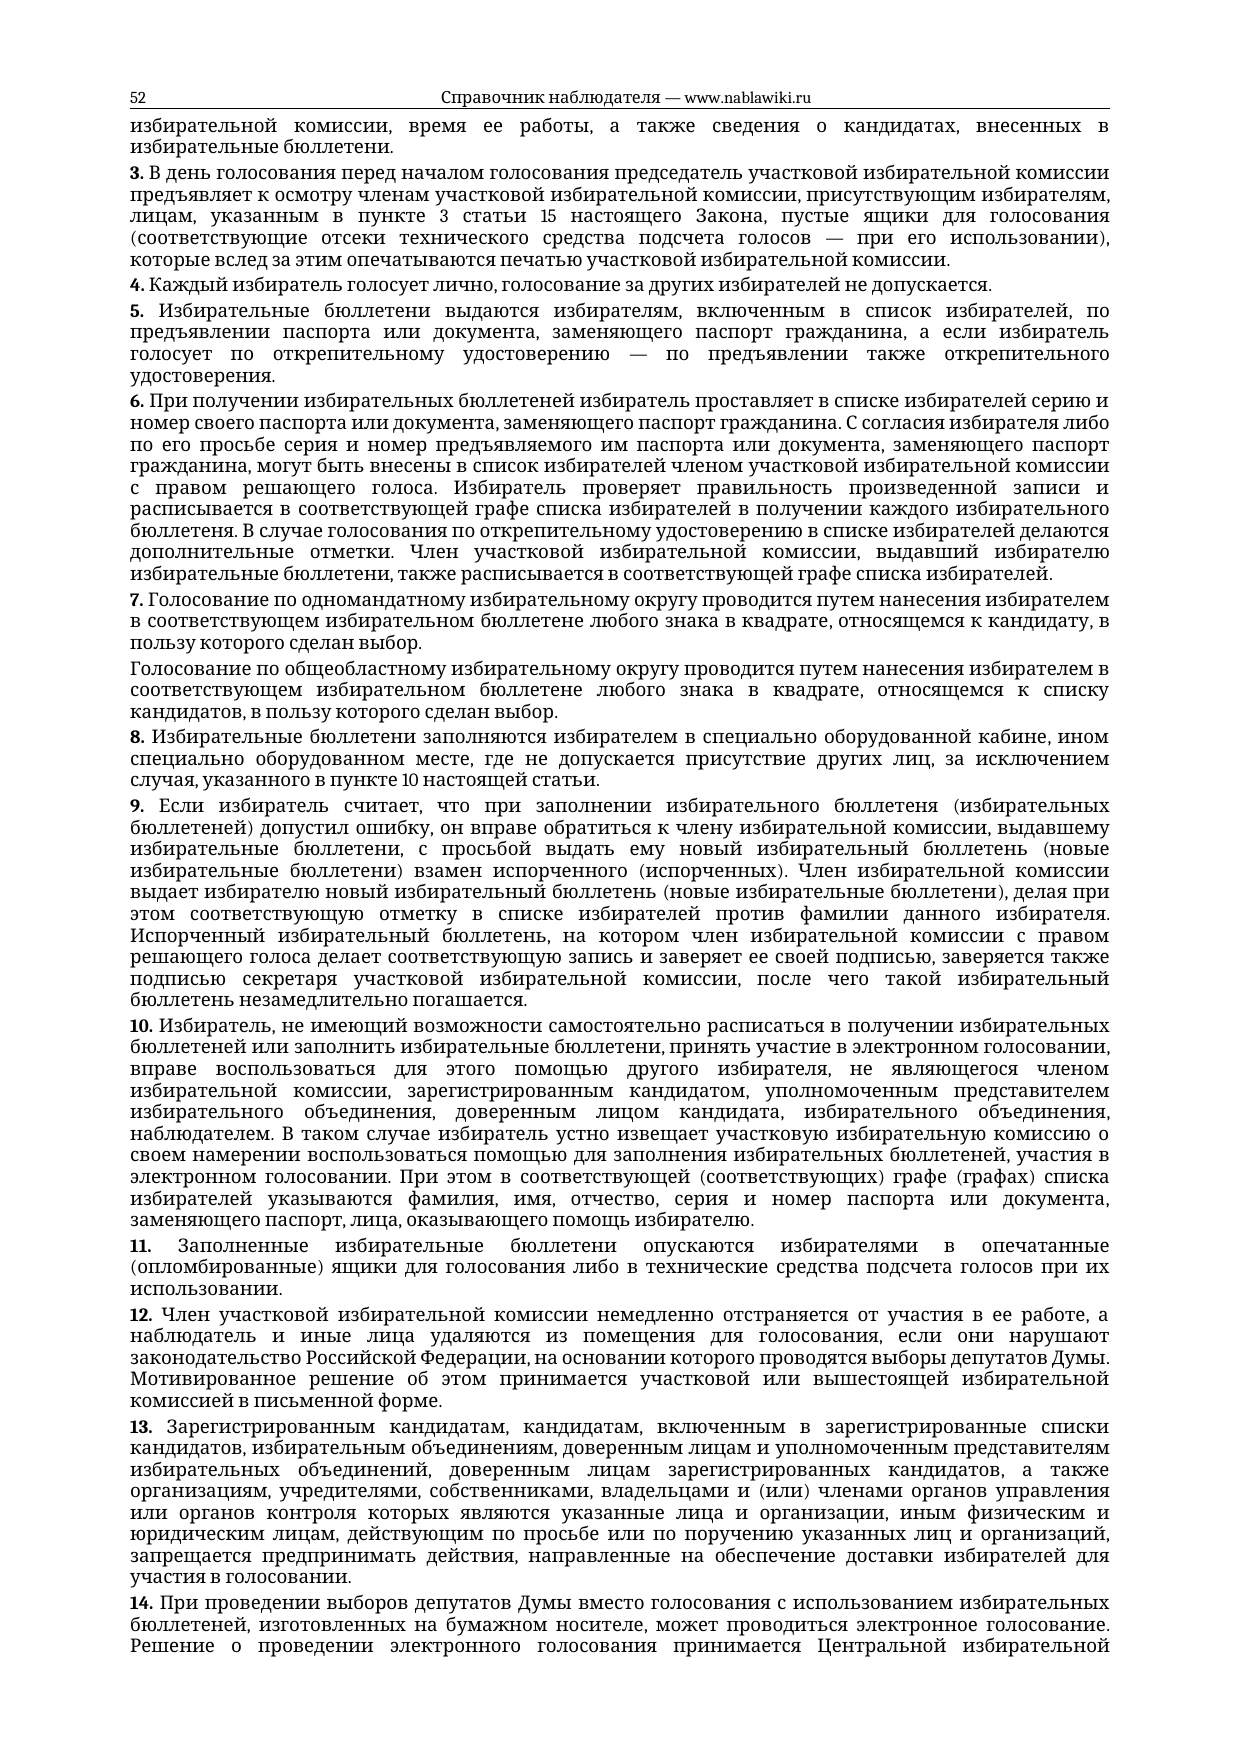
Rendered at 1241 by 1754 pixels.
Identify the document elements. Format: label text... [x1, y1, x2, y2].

text Голосование по общеобластному избирательному округу проводится путем нанесения избирателем в соответствующем избирательном бюллетене любого знака в квадрате, относящемся к списку кандидатов, в пользу которого сделан выбор. [130, 658, 1110, 723]
text 5. Избирательные бюллетени выдаются избирателям, включенным в список избирателей, по предъявлении паспорта или документа, заменяющего паспорт гражданина, а если избиратель голосует по открепительному удостоверению — по предъявлении также открепительного удостоверения. [130, 301, 1110, 387]
text 12. Член участковой избирательной комиссии немедленно отстраняется от участия в ее работе, а наблюдатель и иные лица удаляются из помещения для голосования, если они нарушают законодательство Российской Федерации, на основании которого проводятся выборы депутатов Думы. Мотивированное решение об этом принимается участковой или вышестоящей избирательной комиссией в письменной форме. [130, 1304, 1110, 1412]
text 4. Каждый избиратель голосует лично, голосование за других избирателей не допускается. [130, 275, 1110, 296]
text 9. Если избиратель считает, что при заполнении избирательного бюллетеня (избирательных бюллетеней) допустил ошибку, он вправе обратиться к члену избирательной комиссии, выдавшему избирательные бюллетени, с просьбой выдать ему новый избирательный бюллетень (новые избирательные бюллетени) взамен испорченного (испорченных). Член избирательной комиссии выдает избирателю новый избирательный бюллетень (новые избирательные бюллетени), делая при этом соответствующую отметку в списке избирателей против фамилии данного избирателя. Испорченный избирательный бюллетень, на котором член избирательной комиссии с правом решающего голоса делает соответствующую запись и заверяет ее своей подписью, заверяется также подписью секретаря участковой избирательной комиссии, после чего такой избирательный бюллетень незамедлительно погашается. [130, 796, 1110, 1011]
text 3. В день голосования перед началом голосования председатель участковой избирательной комиссии предъявляет к осмотру членам участковой избирательной комиссии, присутствующим избирателям, лицам, указанным в пункте 3 статьи 15 настоящего Закона, пустые ящики для голосования (соответствующие отсеки технического средства подсчета голосов — при его использовании), которые вслед за этим опечатываются печатью участковой избирательной комиссии. [130, 163, 1110, 271]
text избирательной комиссии, время ее работы, а также сведения о кандидатах, внесенных в избирательные бюллетени. [130, 116, 1110, 159]
text 8. Избирательные бюллетени заполняются избирателем в специально оборудованной кабине, ином специально оборудованном месте, где не допускается присутствие других лиц, за исключением случая, указанного в пункте 10 настоящей статьи. [130, 727, 1110, 792]
text 10. Избиратель, не имеющий возможности самостоятельно расписаться в получении избирательных бюллетеней или заполнить избирательные бюллетени, принять участие в электронном голосовании, вправе воспользоваться для этого помощью другого избирателя, не являющегося членом избирательной комиссии, зарегистрированным кандидатом, уполномоченным представителем избирательного объединения, доверенным лицом кандидата, избирательного объединения, наблюдателем. В таком случае избиратель устно извещает участковую избирательную комиссию о своем намерении воспользоваться помощью для заполнения избирательных бюллетеней, участия в электронном голосовании. При этом в соответствующей (соответствующих) графе (графах) списка избирателей указываются фамилия, имя, отчество, серия и номер паспорта или документа, заменяющего паспорт, лица, оказывающего помощь избирателю. [130, 1016, 1110, 1231]
text 11. Заполненные избирательные бюллетени опускаются избирателями в опечатанные (опломбированные) ящики для голосования либо в технические средства подсчета голосов при их использовании. [130, 1235, 1110, 1300]
text 13. Зарегистрированным кандидатам, кандидатам, включенным в зарегистрированные списки кандидатов, избирательным объединениям, доверенным лицам и уполномоченным представителям избирательных объединений, доверенным лицам зарегистрированных кандидатов, а также организациям, учредителями, собственниками, владельцами и (или) членами органов управления или органов контроля которых являются указанные лица и организации, иным физическим и юридическим лицам, действующим по просьбе или по поручению указанных лиц и организаций, запрещается предпринимать действия, направленные на обеспечение доставки избирателей для участия в голосовании. [130, 1416, 1110, 1589]
text 14. При проведении выборов депутатов Думы вместо голосования с использованием избирательных бюллетеней, изготовленных на бумажном носителе, может проводиться электронное голосование. Решение о проведении электронного голосования принимается Центральной избирательной [130, 1593, 1110, 1657]
text 6. При получении избирательных бюллетеней избиратель проставляет в списке избирателей серию и номер своего паспорта или документа, заменяющего паспорт гражданина. С согласия избирателя либо по его просьбе серия и номер предъявляемого им паспорта или документа, заменяющего паспорт гражданина, могут быть внесены в список избирателей членом участковой избирательной комиссии с правом решающего голоса. Избиратель проверяет правильность произведенной записи и расписывается в соответствующей графе списка избирателей в получении каждого избирательного бюллетеня. В случае голосования по открепительному удостоверению в списке избирателей делаются дополнительные отметки. Член участковой избирательной комиссии, выдавший избирателю избирательные бюллетени, также расписывается в соответствующей графе списка избирателей. [130, 391, 1110, 585]
text 7. Голосование по одномандатному избирательному округу проводится путем нанесения избирателем в соответствующем избирательном бюллетене любого знака в квадрате, относящемся к кандидату, в пользу которого сделан выбор. [130, 589, 1110, 654]
